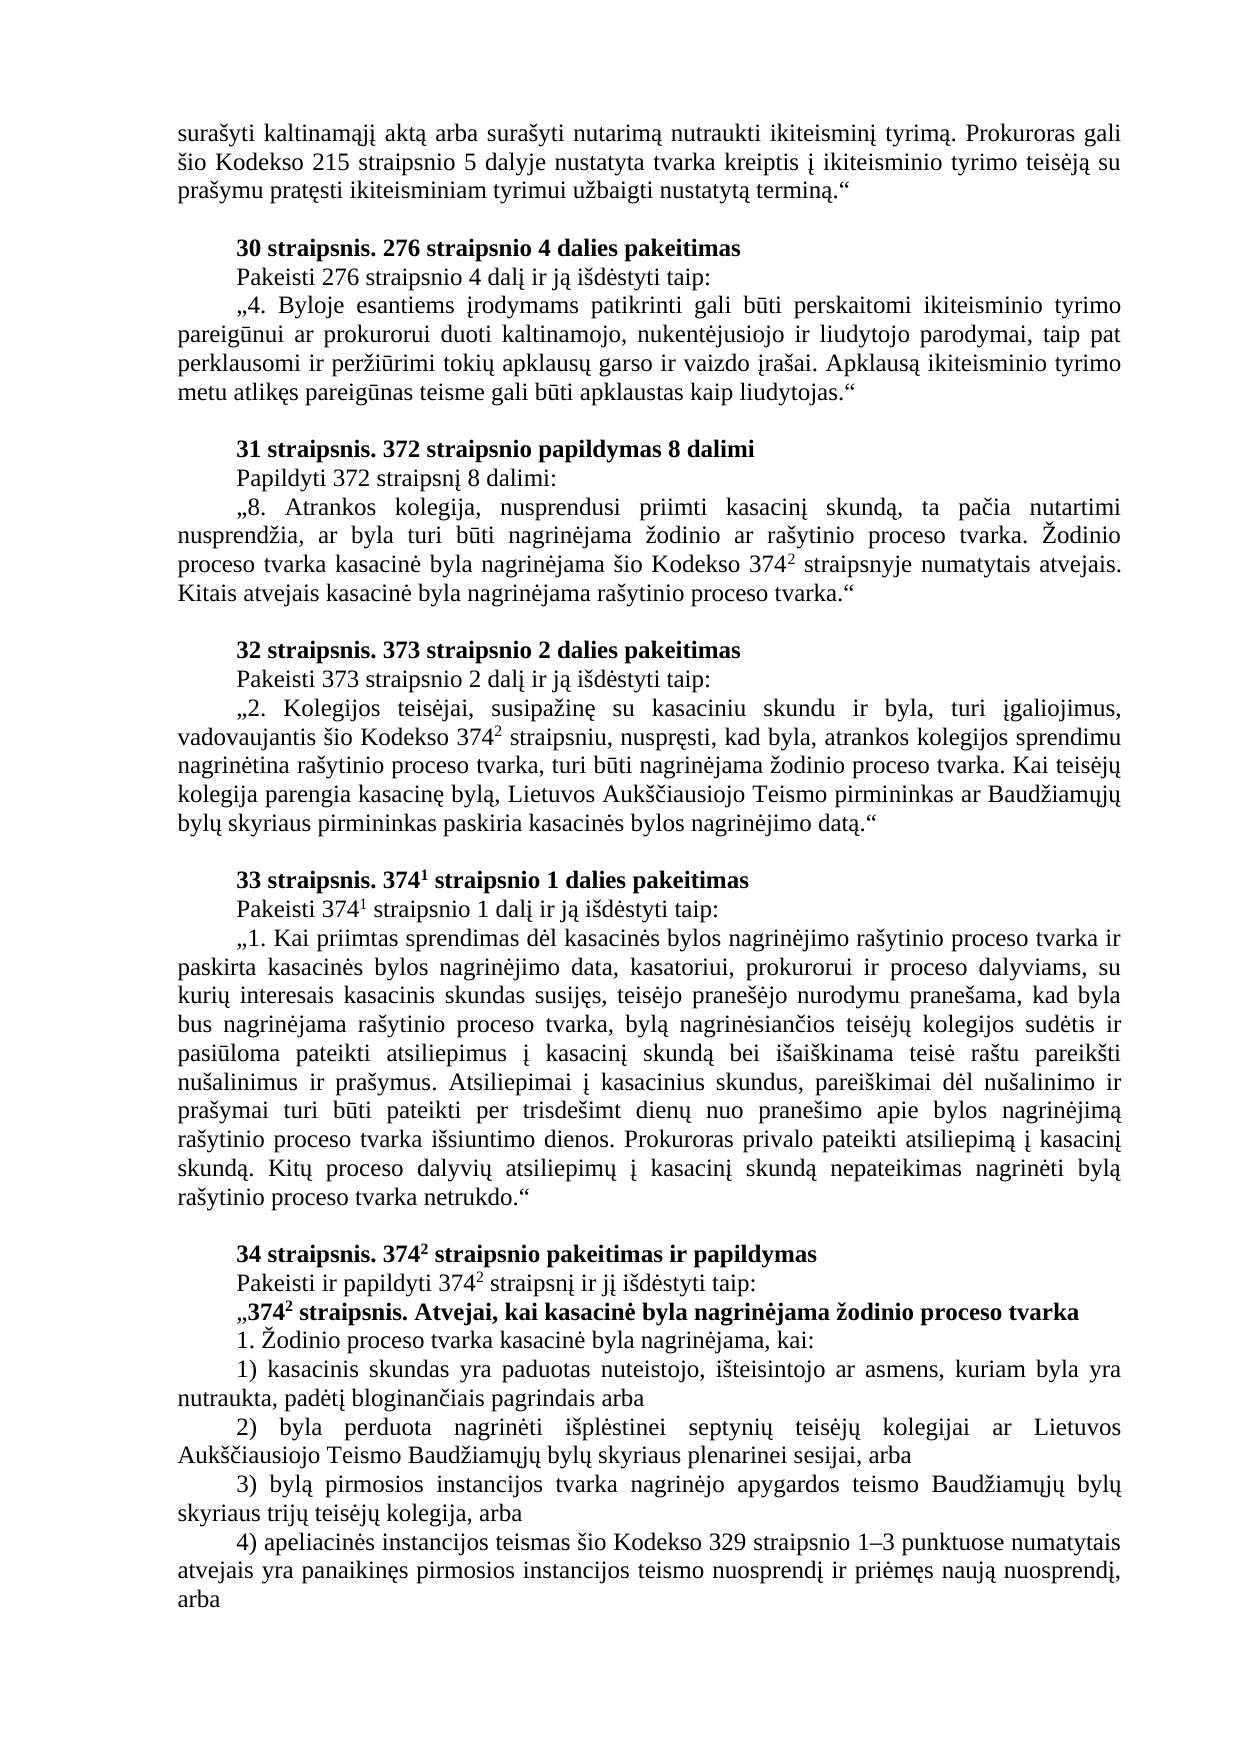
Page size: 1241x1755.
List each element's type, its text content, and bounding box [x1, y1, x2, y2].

text 4) apeliacinės instancijos teismas šio Kodekso 329 straipsnio 1–3 punktuose numatytais atvejais yra panaikinęs pirmosios instancijos teismo nuosprendį ir priėmęs naują nuosprendį, arba [177, 1527, 1122, 1613]
text 32 straipsnis. 373 straipsnio 2 dalies pakeitimas [177, 636, 1122, 664]
text 1. Žodinio proceso tvarka kasacinė byla nagrinėjama, kai: [177, 1326, 1122, 1354]
text 3) bylą pirmosios instancijos tvarka nagrinėjo apygardos teismo Baudžiamųjų bylų skyriaus trijų teisėjų kolegija, arba [177, 1469, 1122, 1527]
text Papildyti 372 straipsnį 8 dalimi: [177, 463, 1122, 492]
text Pakeisti ir papildyti 3742 straipsnį ir jį išdėstyti taip: [177, 1268, 1122, 1297]
text „1. Kai priimtas sprendimas dėl kasacinės bylos nagrinėjimo rašytinio proceso tvarka ir paskirta kasacinės bylos nagrinėjimo data, kasatoriui, prokurorui ir proceso dalyviams, su kurių interesais kasacinis skundas susijęs, teisėjo pranešėjo nurodymu pranešama, kad byla bus nagrinėjama rašytinio proceso tvarka, bylą nagrinėsiančios teisėjų kolegijos sudėtis ir pasiūloma pateikti atsiliepimus į kasacinį skundą bei išaiškinama teisė raštu pareikšti nušalinimus ir prašymus. Atsiliepimai į kasacinius skundus, pareiškimai dėl nušalinimo ir prašymai turi būti pateikti per trisdešimt dienų nuo pranešimo apie bylos nagrinėjimą rašytinio proceso tvarka išsiuntimo dienos. Prokuroras privalo pateikti atsiliepimą į kasacinį skundą. Kitų proceso dalyvių atsiliepimų į kasacinį skundą nepateikimas nagrinėti bylą rašytinio proceso tvarka netrukdo.“ [177, 923, 1122, 1211]
text 31 straipsnis. 372 straipsnio papildymas 8 dalimi [177, 434, 1122, 463]
text 33 straipsnis. 3741 straipsnio 1 dalies pakeitimas [177, 866, 1122, 894]
text 34 straipsnis. 3742 straipsnio pakeitimas ir papildymas [177, 1239, 1122, 1268]
text „2. Kolegijos teisėjai, susipažinę su kasaciniu skundu ir byla, turi įgaliojimus, vadovaujantis šio Kodekso 3742 straipsniu, nuspręsti, kad byla, atrankos kolegijos sprendimu nagrinėtina rašytinio proceso tvarka, turi būti nagrinėjama žodinio proceso tvarka. Kai teisėjų kolegija parengia kasacinę bylą, Lietuvos Aukščiausiojo Teismo pirmininkas ar Baudžiamųjų bylų skyriaus pirmininkas paskiria kasacinės bylos nagrinėjimo datą.“ [177, 693, 1122, 837]
text „3742 straipsnis. Atvejai, kai kasacinė byla nagrinėjama žodinio proceso tvarka [177, 1297, 1122, 1326]
text Pakeisti 373 straipsnio 2 dalį ir ją išdėstyti taip: [177, 664, 1122, 693]
text „4. Byloje esantiems įrodymams patikrinti gali būti perskaitomi ikiteisminio tyrimo pareigūnui ar prokurorui duoti kaltinamojo, nukentėjusiojo ir liudytojo parodymai, taip pat perklausomi ir peržiūrimi tokių apklausų garso ir vaizdo įrašai. Apklausą ikiteisminio tyrimo metu atlikęs pareigūnas teisme gali būti apklaustas kaip liudytojas.“ [177, 291, 1122, 406]
text 30 straipsnis. 276 straipsnio 4 dalies pakeitimas [177, 233, 1122, 262]
text Pakeisti 3741 straipsnio 1 dalį ir ją išdėstyti taip: [177, 894, 1122, 923]
text Pakeisti 276 straipsnio 4 dalį ir ją išdėstyti taip: [177, 262, 1122, 291]
text „8. Atrankos kolegija, nusprendusi priimti kasacinį skundą, ta pačia nutartimi nusprendžia, ar byla turi būti nagrinėjama žodinio ar rašytinio proceso tvarka. Žodinio proceso tvarka kasacinė byla nagrinėjama šio Kodekso 3742 straipsnyje numatytais atvejais. Kitais atvejais kasacinė byla nagrinėjama rašytinio proceso tvarka.“ [177, 492, 1122, 607]
text 2) byla perduota nagrinėti išplėstinei septynių teisėjų kolegijai ar Lietuvos Aukščiausiojo Teismo Baudžiamųjų bylų skyriaus plenarinei sesijai, arba [177, 1412, 1122, 1469]
text 1) kasacinis skundas yra paduotas nuteistojo, išteisintojo ar asmens, kuriam byla yra nutraukta, padėtį bloginančiais pagrindais arba [177, 1354, 1122, 1412]
text surašyti kaltinamąjį aktą arba surašyti nutarimą nutraukti ikiteisminį tyrimą. Prokuroras gali šio Kodekso 215 straipsnio 5 dalyje nustatyta tvarka kreiptis į ikiteisminio tyrimo teisėją su prašymu pratęsti ikiteisminiam tyrimui užbaigti nustatytą terminą.“ [177, 118, 1122, 204]
